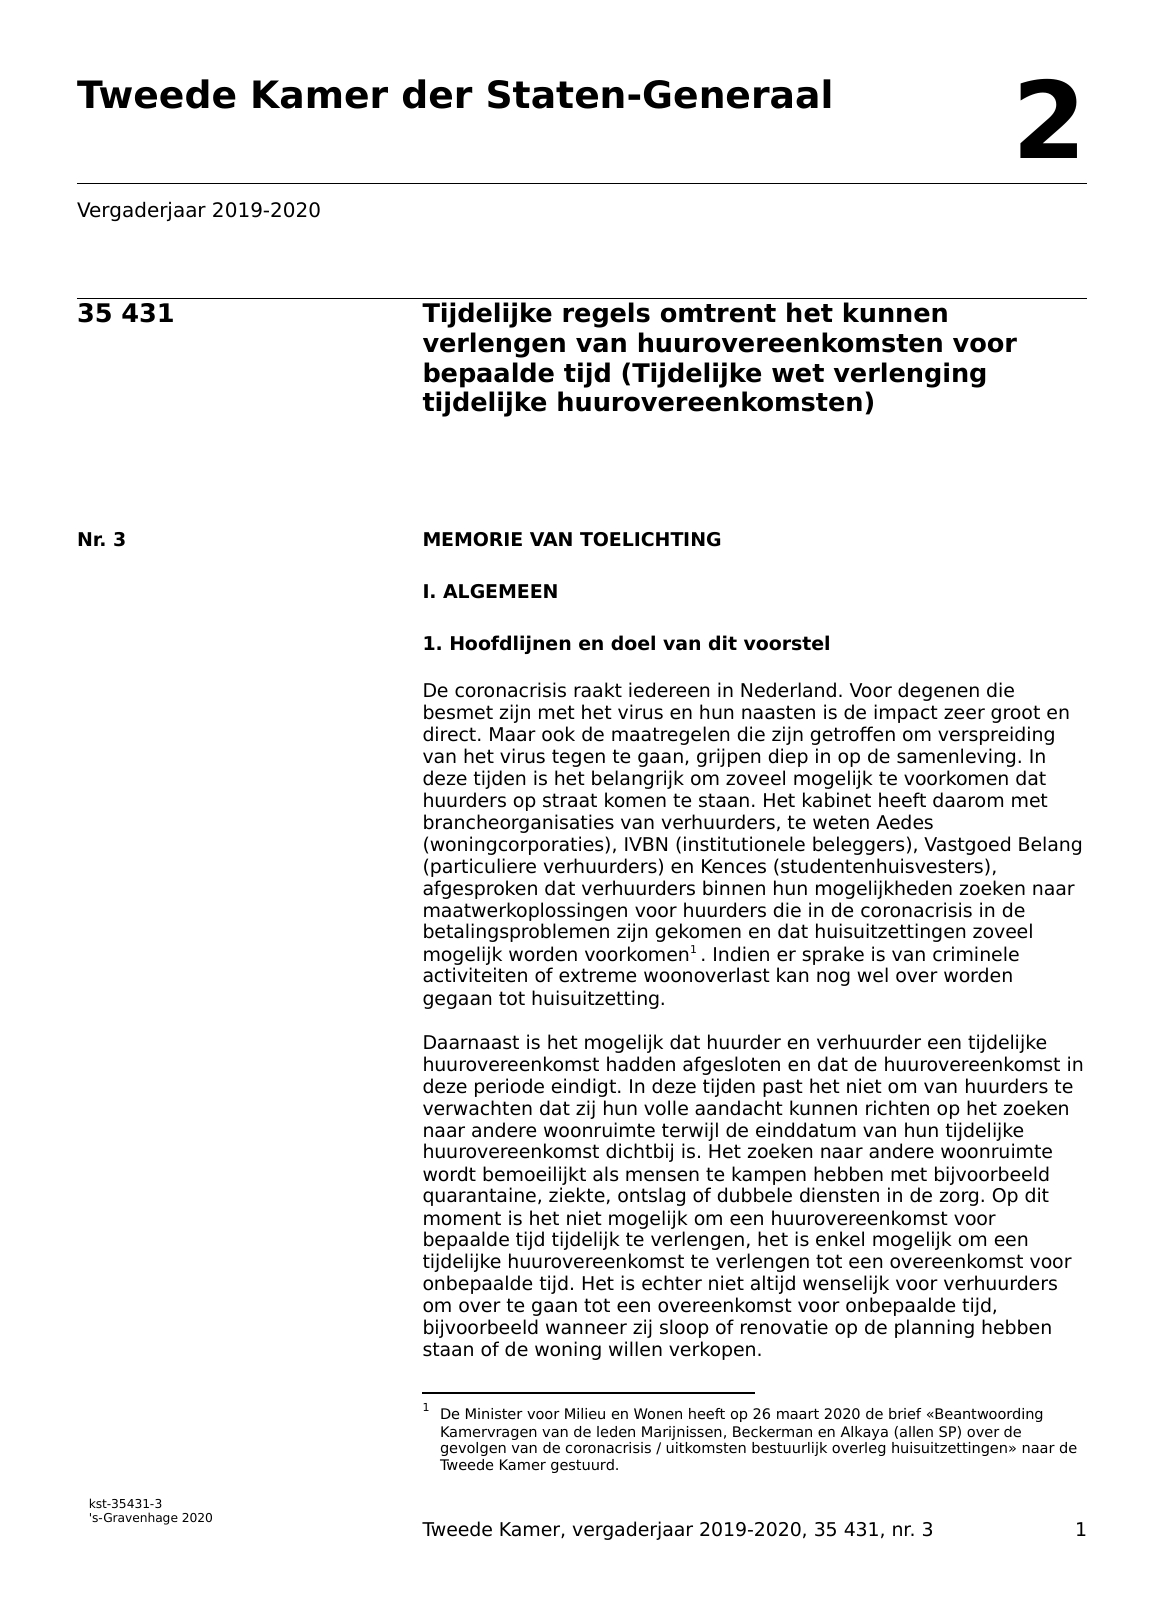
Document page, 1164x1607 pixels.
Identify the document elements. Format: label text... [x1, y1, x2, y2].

table_header Tweede Kamer der Staten-Generaal [77, 59, 886, 183]
table_cell Vergaderjaar 2019-2020 [77, 184, 1087, 298]
subtitle 1. Hoofdlijnen en doel van dit voorstel [422, 633, 1087, 655]
text 's-Gravenhage 2020 [88, 1511, 323, 1525]
text De coronacrisis raakt iedereen in Nederland. Voor degenen die besmet zijn met het virus en hun naasten is de impact zeer groot en direct. Maar ook de maatregelen die zijn getroffen om verspreiding van het virus tegen te gaan, grijpen diep in op de samenleving. In deze tijden is het belangrijk om zoveel mogelijk te voorkomen dat huurders op straat komen te staan. Het kabinet heeft daarom met brancheorganisaties van verhuurders, te weten Aedes (woningcorporaties), IVBN (institutionele beleggers), Vastgoed Belang (particuliere verhuurders) en Kences (studentenhuisvesters), afgesproken dat verhuurders binnen hun mogelijkheden zoeken naar maatwerkoplossingen voor huurders die in de coronacrisis in de betalingsproblemen zijn gekomen en dat huisuitzettingen zoveel mogelijk worden voorkomen. Indien er sprake is van criminele activiteiten of extreme woonoverlast kan nog wel over worden gegaan tot huisuitzetting. [422, 680, 1087, 1009]
subtitle Nr. 3 MEMORIE VAN TOELICHTING [77, 529, 1087, 551]
text Daarnaast is het mogelijk dat huurder en verhuurder een tijdelijke huurovereenkomst hadden afgesloten en dat de huurovereenkomst in deze periode eindigt. In deze tijden past het niet om van huurders te verwachten dat zij hun volle aandacht kunnen richten op het zoeken naar andere woonruimte terwijl de einddatum van hun tijdelijke huurovereenkomst dichtbij is. Het zoeken naar andere woonruimte wordt bemoeilijkt als mensen te kampen hebben met bijvoorbeeld quarantaine, ziekte, ontslag of dubbele diensten in de zorg. Op dit moment is het niet mogelijk om een huurovereenkomst voor bepaalde tijd tijdelijk te verlengen, het is enkel mogelijk om een tijdelijke huurovereenkomst te verlengen tot een overeenkomst voor onbepaalde tijd. Het is echter niet altijd wenselijk voor verhuurders om over te gaan tot een overeenkomst voor onbepaalde tijd, bijvoorbeeld wanneer zij sloop of renovatie op de planning hebben staan of de woning willen verkopen. [422, 1032, 1087, 1361]
table_header 2 [886, 59, 1087, 183]
text De Minister voor Milieu en Wonen heeft op 26 maart 2020 de brief «Beantwoording Kamervragen van de leden Marijnissen, Beckerman en Alkaya (allen SP) over de gevolgen van de coronacrisis / uitkomsten bestuurlijk overleg huisuitzettingen» naar de Tweede Kamer gestuurd. [422, 1402, 1087, 1474]
subtitle I. ALGEMEEN [422, 581, 1087, 603]
subtitle 35 431 Tijdelijke regels omtrent het kunnen verlengen van huurovereenkomsten voor bepaalde tijd (Tijdelijke wet verlenging tijdelijke huurovereenkomsten) [77, 299, 1087, 418]
text kst-35431-3 [88, 1497, 323, 1511]
